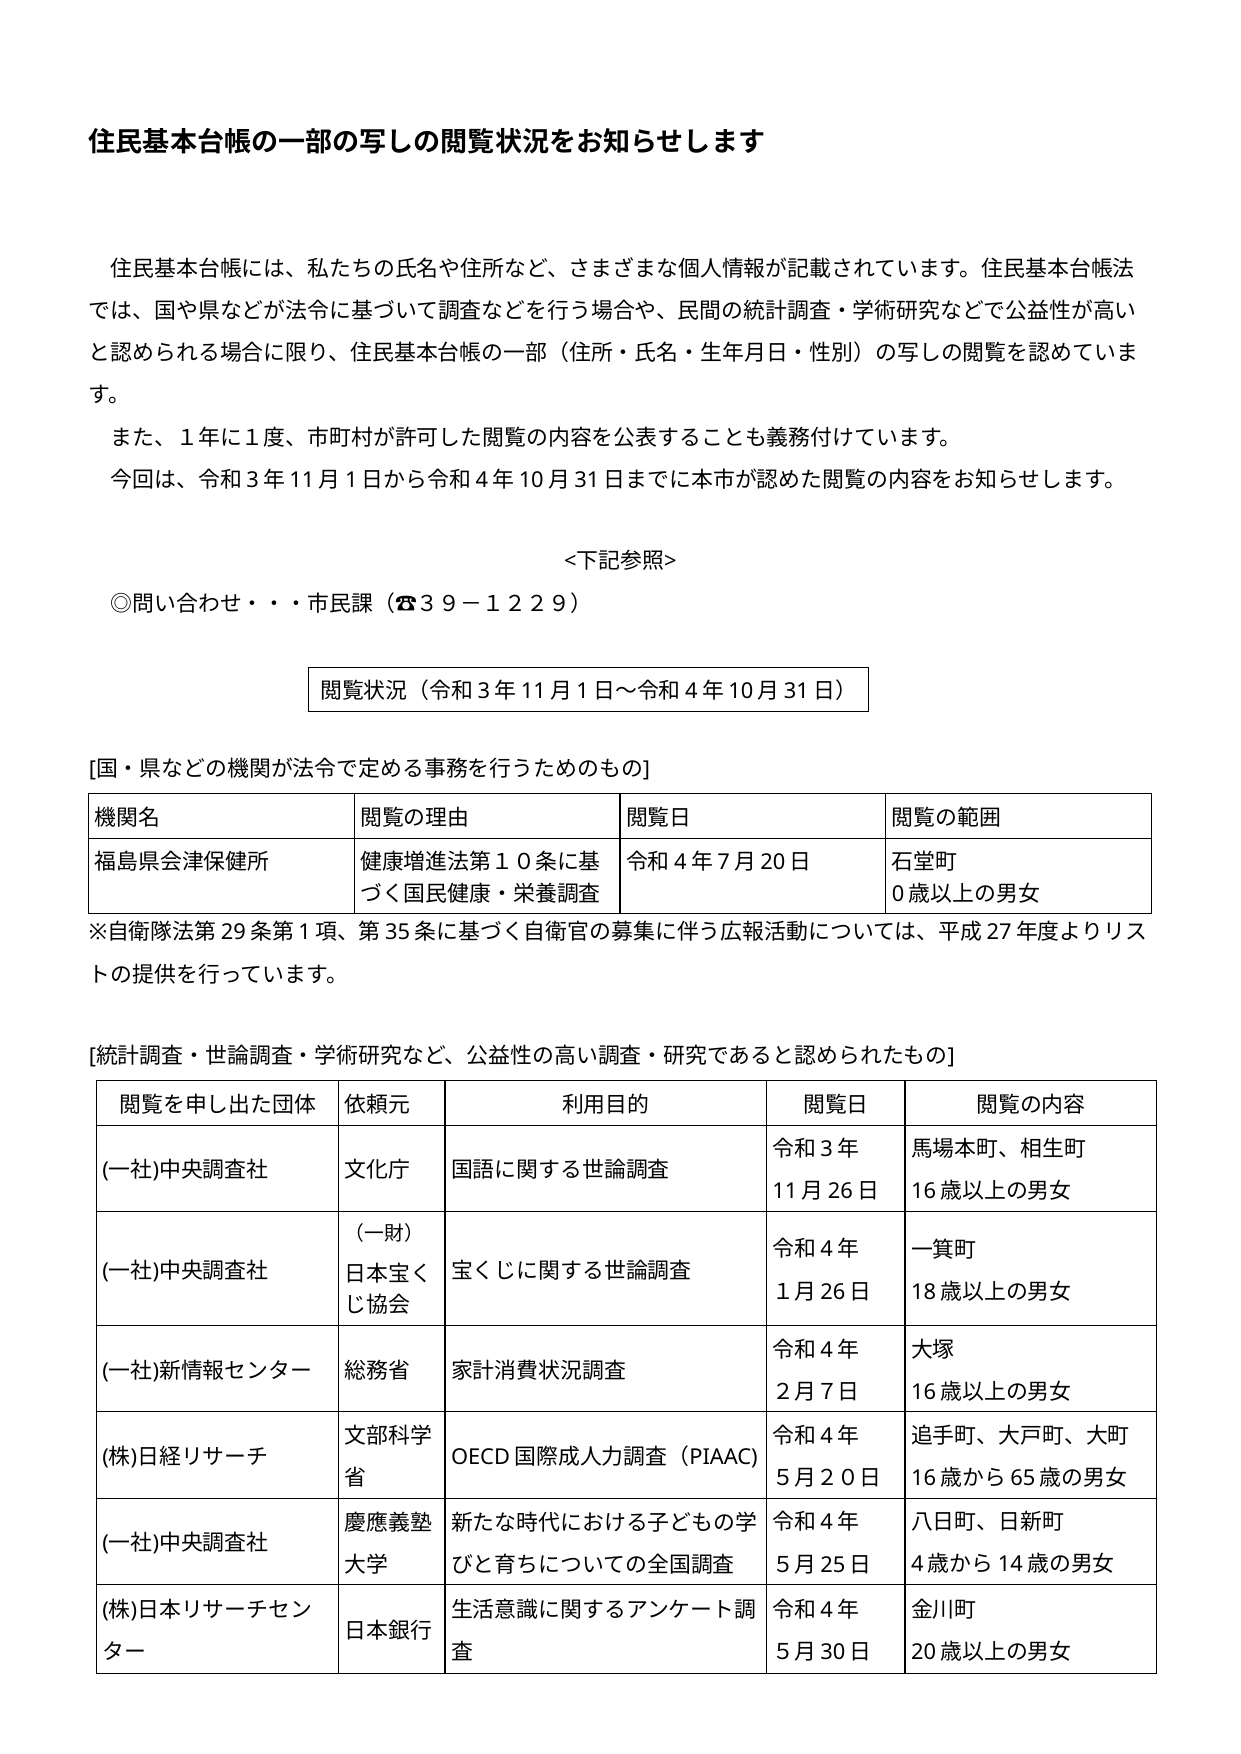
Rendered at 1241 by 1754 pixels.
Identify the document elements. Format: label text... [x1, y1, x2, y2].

table_cell 生活意識に関するアンケート調査 [446, 1585, 766, 1673]
text 住民基本台帳の一部の写しの閲覧状況をお知らせします [88, 120, 1152, 159]
table_cell 文化庁 [339, 1126, 444, 1211]
text ◎問い合わせ・・・市民課（☎３９－１２２９） [88, 586, 1152, 617]
table_cell 慶應義塾大学 [339, 1499, 444, 1584]
table_cell 令和3年 11月26日 [767, 1126, 904, 1211]
table_cell (一社)中央調査社 [97, 1499, 338, 1584]
table_header 閲覧日 [621, 794, 885, 837]
table_cell (株)日本リサーチセンター [97, 1585, 338, 1673]
table_cell 大塚 16歳以上の男女 [906, 1326, 1156, 1411]
table_header 閲覧の理由 [355, 794, 619, 837]
text ※自衛隊法第29条第1項、第35条に基づく自衛官の募集に伴う広報活動については、平成27年度よりリストの提供を行っています。 [88, 914, 1152, 988]
table_cell 健康増進法第１０条に基づく国民健康・栄養調査 [355, 839, 619, 913]
table_cell 令和4年 ２月７日 [767, 1326, 904, 1411]
table_cell 総務省 [339, 1326, 444, 1411]
table_header 閲覧状況（令和3年11月1日～令和4年10月31日） [309, 668, 868, 711]
table_cell (一社)新情報センター [97, 1326, 338, 1411]
table_header 閲覧を申し出た団体 [97, 1081, 338, 1124]
table_cell 金川町 20歳以上の男女 [906, 1585, 1156, 1673]
table_cell 八日町、日新町 4歳から14歳の男女 [906, 1499, 1156, 1584]
table_cell 宝くじに関する世論調査 [446, 1212, 766, 1325]
table_cell 国語に関する世論調査 [446, 1126, 766, 1211]
table_cell 令和4年7月20日 [621, 839, 885, 913]
table_cell 追手町、大戸町、大町 16歳から65歳の男女 [906, 1412, 1156, 1498]
table_cell 新たな時代における子どもの学びと育ちについての全国調査 [446, 1499, 766, 1584]
table_cell (一社)中央調査社 [97, 1126, 338, 1211]
text [統計調査・世論調査・学術研究など、公益性の高い調査・研究であると認められたもの] [88, 1038, 1152, 1070]
table_cell 令和4年 ５月２０日 [767, 1412, 904, 1498]
table_header 依頼元 [339, 1081, 444, 1124]
table_cell 令和4年 ５月25日 [767, 1499, 904, 1584]
table_cell (株)日経リサーチ [97, 1412, 338, 1498]
table_header 機関名 [89, 794, 354, 837]
table_cell (一社)中央調査社 [97, 1212, 338, 1325]
table_cell 福島県会津保健所 [89, 839, 354, 913]
text また、１年に１度、市町村が許可した閲覧の内容を公表することも義務付けています。 [88, 419, 1152, 451]
table_cell OECD国際成人力調査（PIAAC) [446, 1412, 766, 1498]
table_cell 文部科学省 [339, 1412, 444, 1498]
table_header 閲覧の範囲 [886, 794, 1151, 837]
table_header 利用目的 [446, 1081, 766, 1124]
table_cell 日本銀行 [339, 1585, 444, 1673]
text <下記参照> [88, 543, 1152, 575]
table_cell 一箕町 18歳以上の男女 [906, 1212, 1156, 1325]
text [国・県などの機関が法令で定める事務を行うためのもの] [88, 751, 1152, 783]
table_cell 家計消費状況調査 [446, 1326, 766, 1411]
table_header 閲覧日 [767, 1081, 904, 1124]
table_cell 令和4年 １月26日 [767, 1212, 904, 1325]
table_cell 石堂町 0歳以上の男女 [886, 839, 1151, 913]
table_cell （一財） 日本宝くじ協会 [339, 1212, 444, 1325]
text 今回は、令和3年11月1日から令和4年10月31日までに本市が認めた閲覧の内容をお知らせします。 [88, 462, 1152, 493]
table_cell 馬場本町、相生町 16歳以上の男女 [906, 1126, 1156, 1211]
text 住民基本台帳には、私たちの氏名や住所など、さまざまな個人情報が記載されています。住民基本台帳法では、国や県などが法令に基づいて調査などを行う場合や、民間の統計調査・学術研究などで公益性が高いと認められる場合に限り、住民基本台帳の一部（住所・氏名・生年月日・性別）の写しの閲覧を認めています。 [88, 251, 1152, 409]
table_cell 令和4年 ５月30日 [767, 1585, 904, 1673]
table_header 閲覧の内容 [906, 1081, 1156, 1124]
